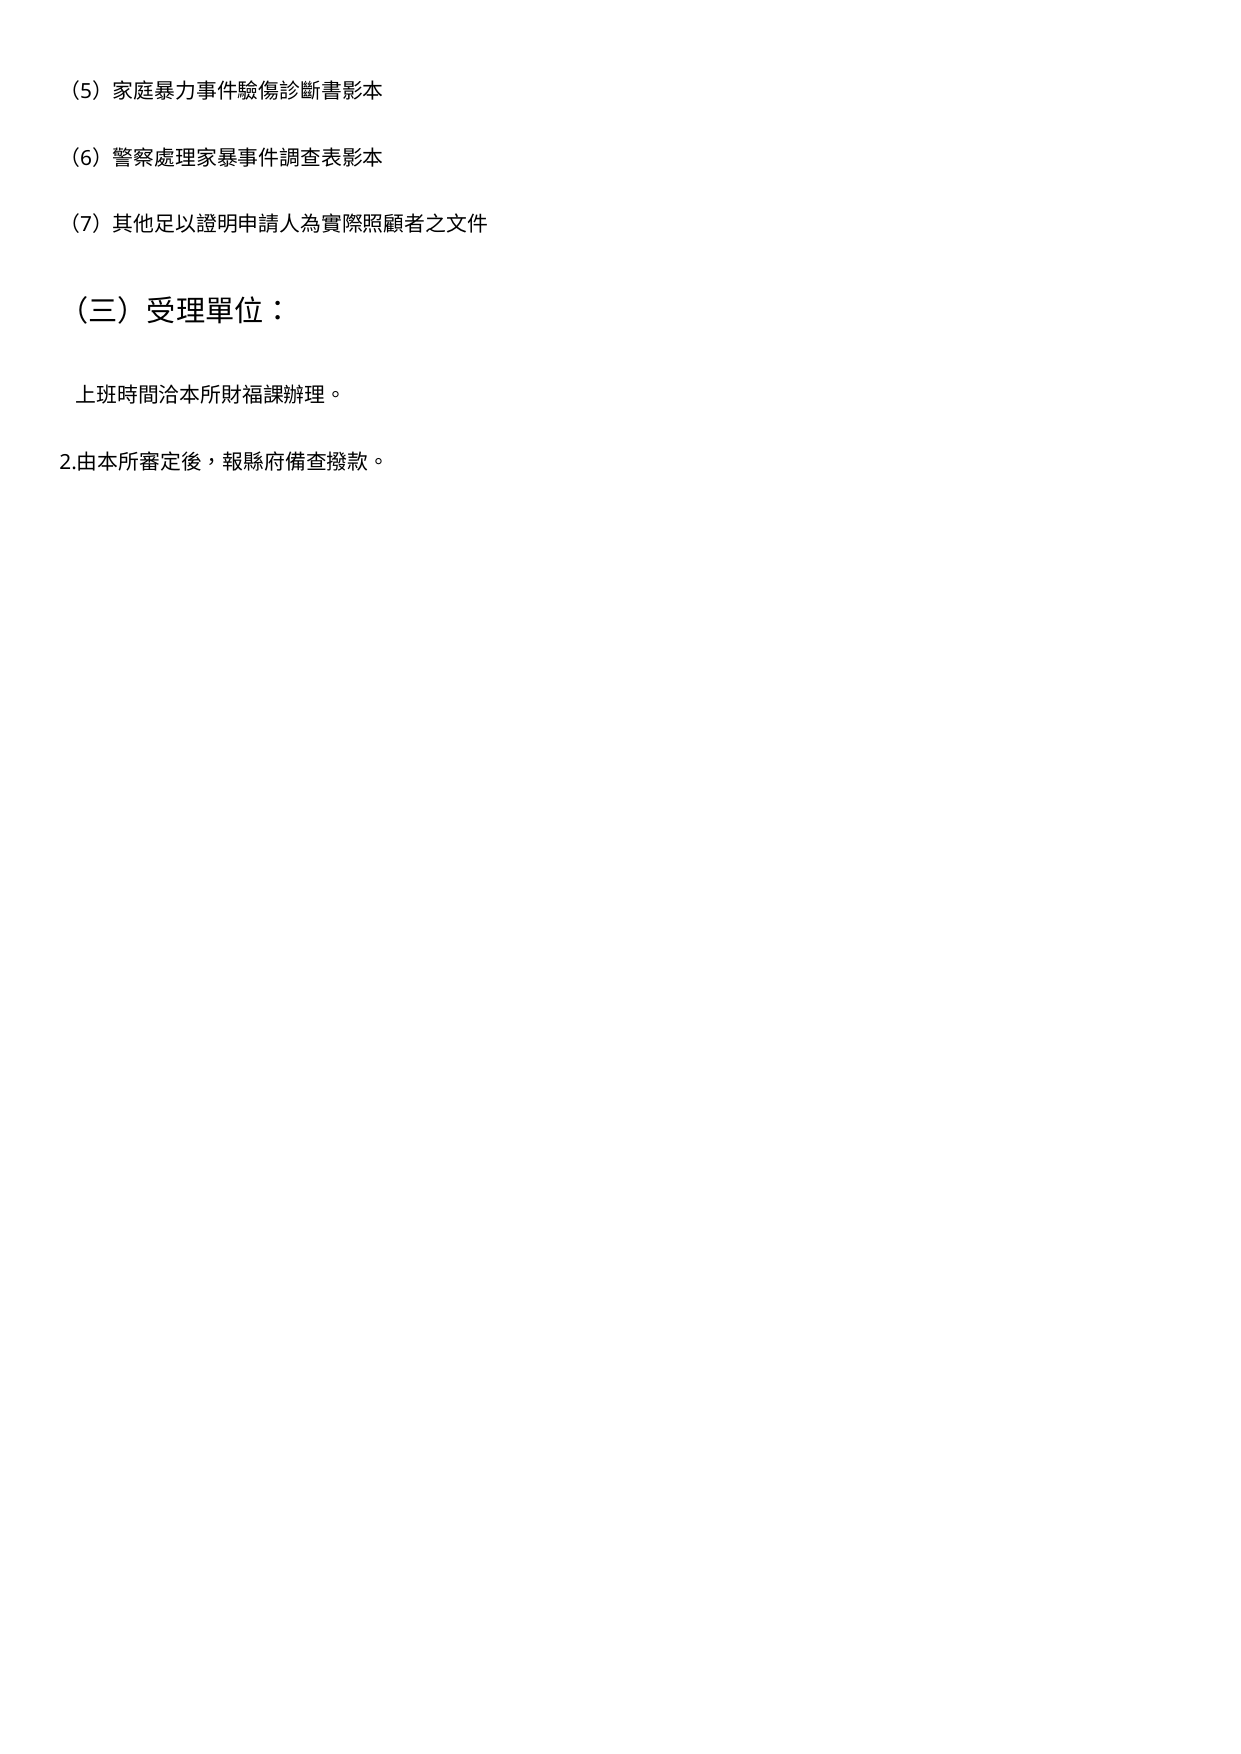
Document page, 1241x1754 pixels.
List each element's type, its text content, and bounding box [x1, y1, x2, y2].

text （7）其他足以證明申請人為實際照顧者之文件 [59, 204, 1181, 242]
text 2.由本所審定後，報縣府備查撥款。 [59, 442, 1181, 479]
text 上班時間洽本所財福課辦理。 [59, 375, 1181, 412]
text （5）家庭暴力事件驗傷診斷書影本 [59, 71, 1181, 108]
text （6）警察處理家暴事件調查表影本 [59, 137, 1181, 175]
text （三）受理單位： [59, 271, 1181, 346]
